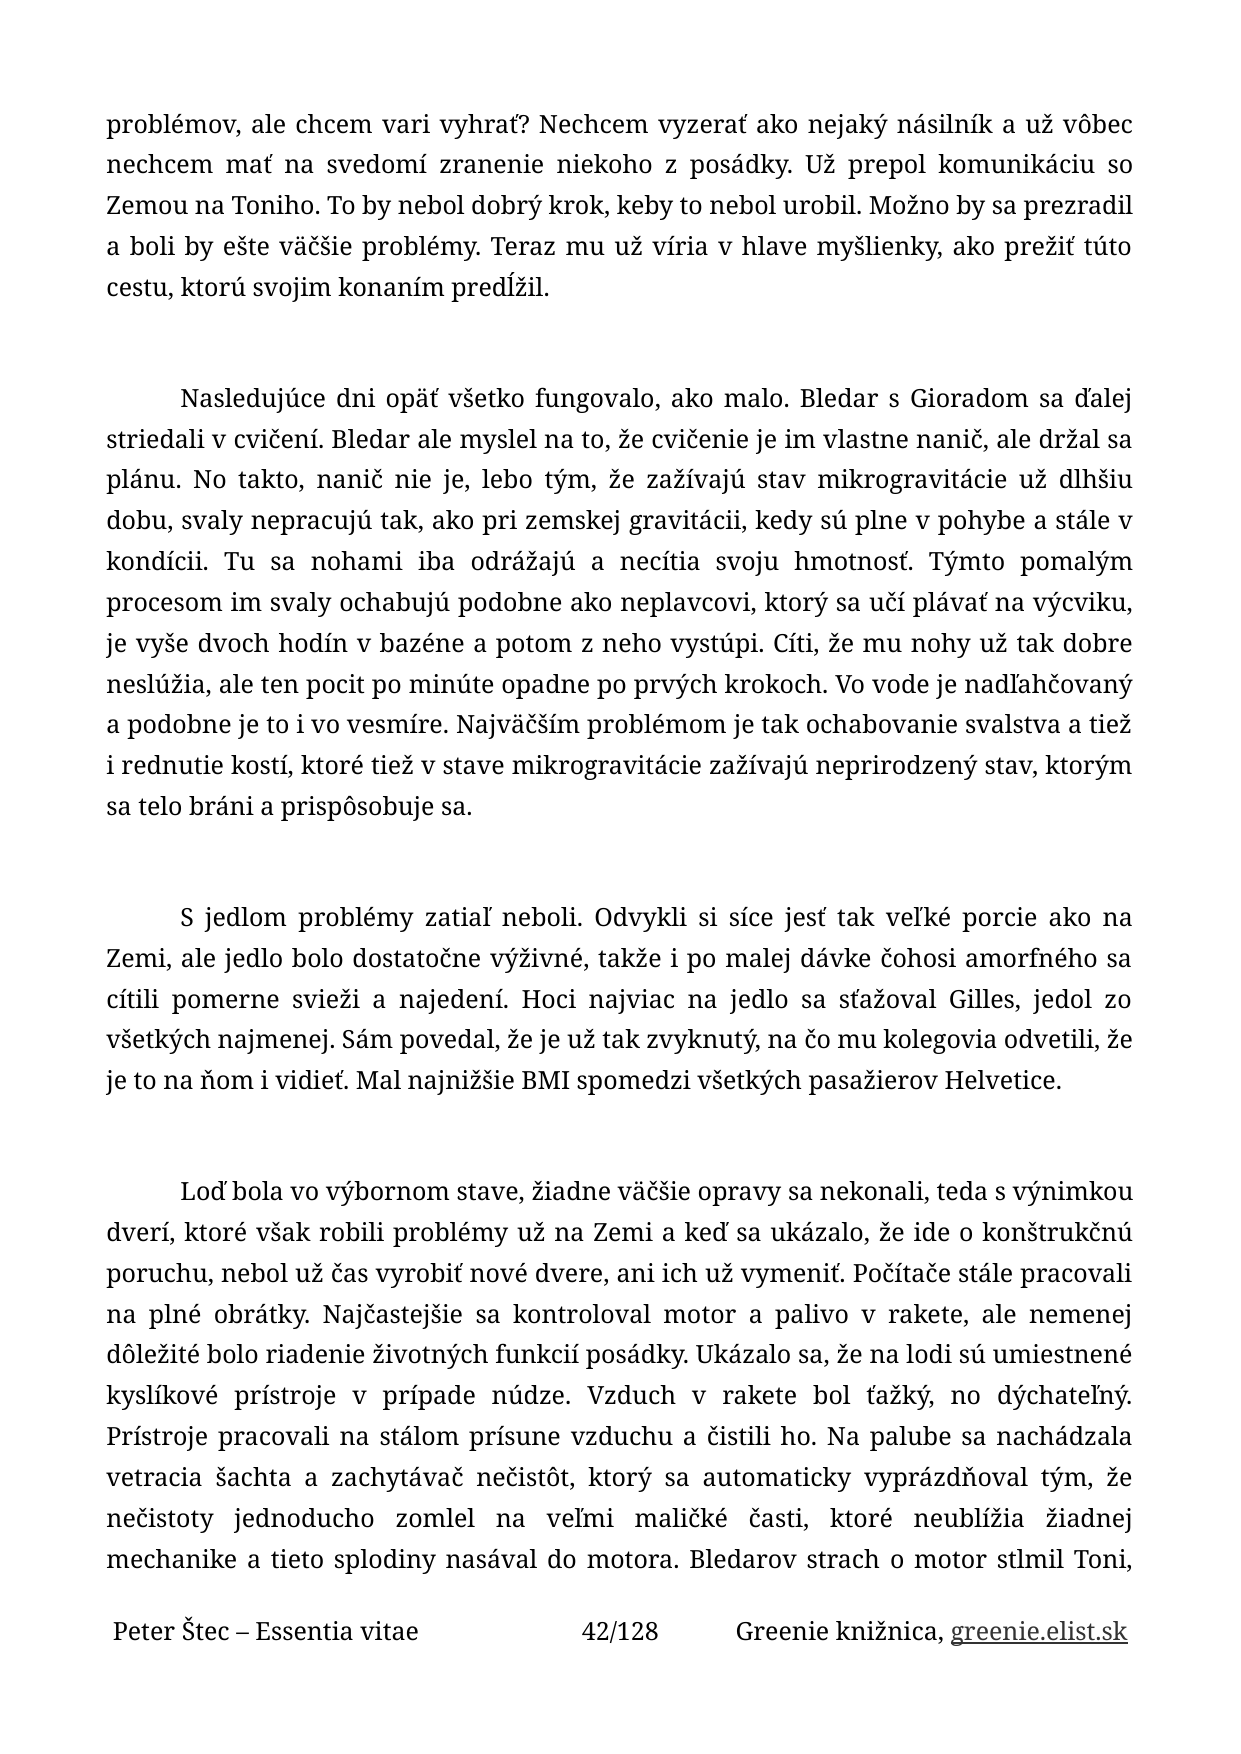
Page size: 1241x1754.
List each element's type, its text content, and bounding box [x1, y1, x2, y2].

text problémov, ale chcem vari vyhrať? Nechcem vyzerať ako nejaký násilník a už vôbec nechcem mať na svedomí zranenie niekoho z posádky. Už prepol komunikáciu so Zemou na Toniho. To by nebol dobrý krok, keby to nebol urobil. Možno by sa prezradil a boli by ešte väčšie problémy. Teraz mu už víria v hlave myšlienky, ako prežiť túto cestu, ktorú svojim konaním predĺžil. [106, 106, 1134, 304]
text Nasledujúce dni opäť všetko fungovalo, ako malo. Bledar s Gioradom sa ďalej striedali v cvičení. Bledar ale myslel na to, že cvičenie je im vlastne nanič, ale držal sa plánu. No takto, nanič nie je, lebo tým, že zažívajú stav mikrogravitácie už dlhšiu dobu, svaly nepracujú tak, ako pri zemskej gravitácii, kedy sú plne v pohybe a stále v kondícii. Tu sa nohami iba odrážajú a necítia svoju hmotnosť. Týmto pomalým procesom im svaly ochabujú podobne ako neplavcovi, ktorý sa učí plávať na výcviku, je vyše dvoch hodín v bazéne a potom z neho vystúpi. Cíti, že mu nohy už tak dobre neslúžia, ale ten pocit po minúte opadne po prvých krokoch. Vo vode je nadľahčovaný a podobne je to i vo vesmíre. Najväčším problémom je tak ochabovanie svalstva a tiež i rednutie kostí, ktoré tiež v stave mikrogravitácie zažívajú neprirodzený stav, ktorým sa telo bráni a prispôsobuje sa. [106, 380, 1134, 823]
text S jedlom problémy zatiaľ neboli. Odvykli si síce jesť tak veľké porcie ako na Zemi, ale jedlo bolo dostatočne výživné, takže i po malej dávke čohosi amorfného sa cítili pomerne svieži a najedení. Hoci najviac na jedlo sa sťažoval Gilles, jedol zo všetkých najmenej. Sám povedal, že je už tak zvyknutý, na čo mu kolegovia odvetili, že je to na ňom i vidieť. Mal najnižšie BMI spomedzi všetkých pasažierov Helvetice. [106, 899, 1134, 1097]
text Loď bola vo výbornom stave, žiadne väčšie opravy sa nekonali, teda s výnimkou dverí, ktoré však robili problémy už na Zemi a keď sa ukázalo, že ide o konštrukčnú poruchu, nebol už čas vyrobiť nové dvere, ani ich už vymeniť. Počítače stále pracovali na plné obrátky. Najčastejšie sa kontroloval motor a palivo v rakete, ale nemenej dôležité bolo riadenie životných funkcií posádky. Ukázalo sa, že na lodi sú umiestnené kyslíkové prístroje v prípade núdze. Vzduch v rakete bol ťažký, no dýchateľný. Prístroje pracovali na stálom prísune vzduchu a čistili ho. Na palube sa nachádzala vetracia šachta a zachytávač nečistôt, ktorý sa automaticky vyprázdňoval tým, že nečistoty jednoducho zomlel na veľmi maličké časti, ktoré neublížia žiadnej mechanike a tieto splodiny nasával do motora. Bledarov strach o motor stlmil Toni, [106, 1174, 1134, 1575]
